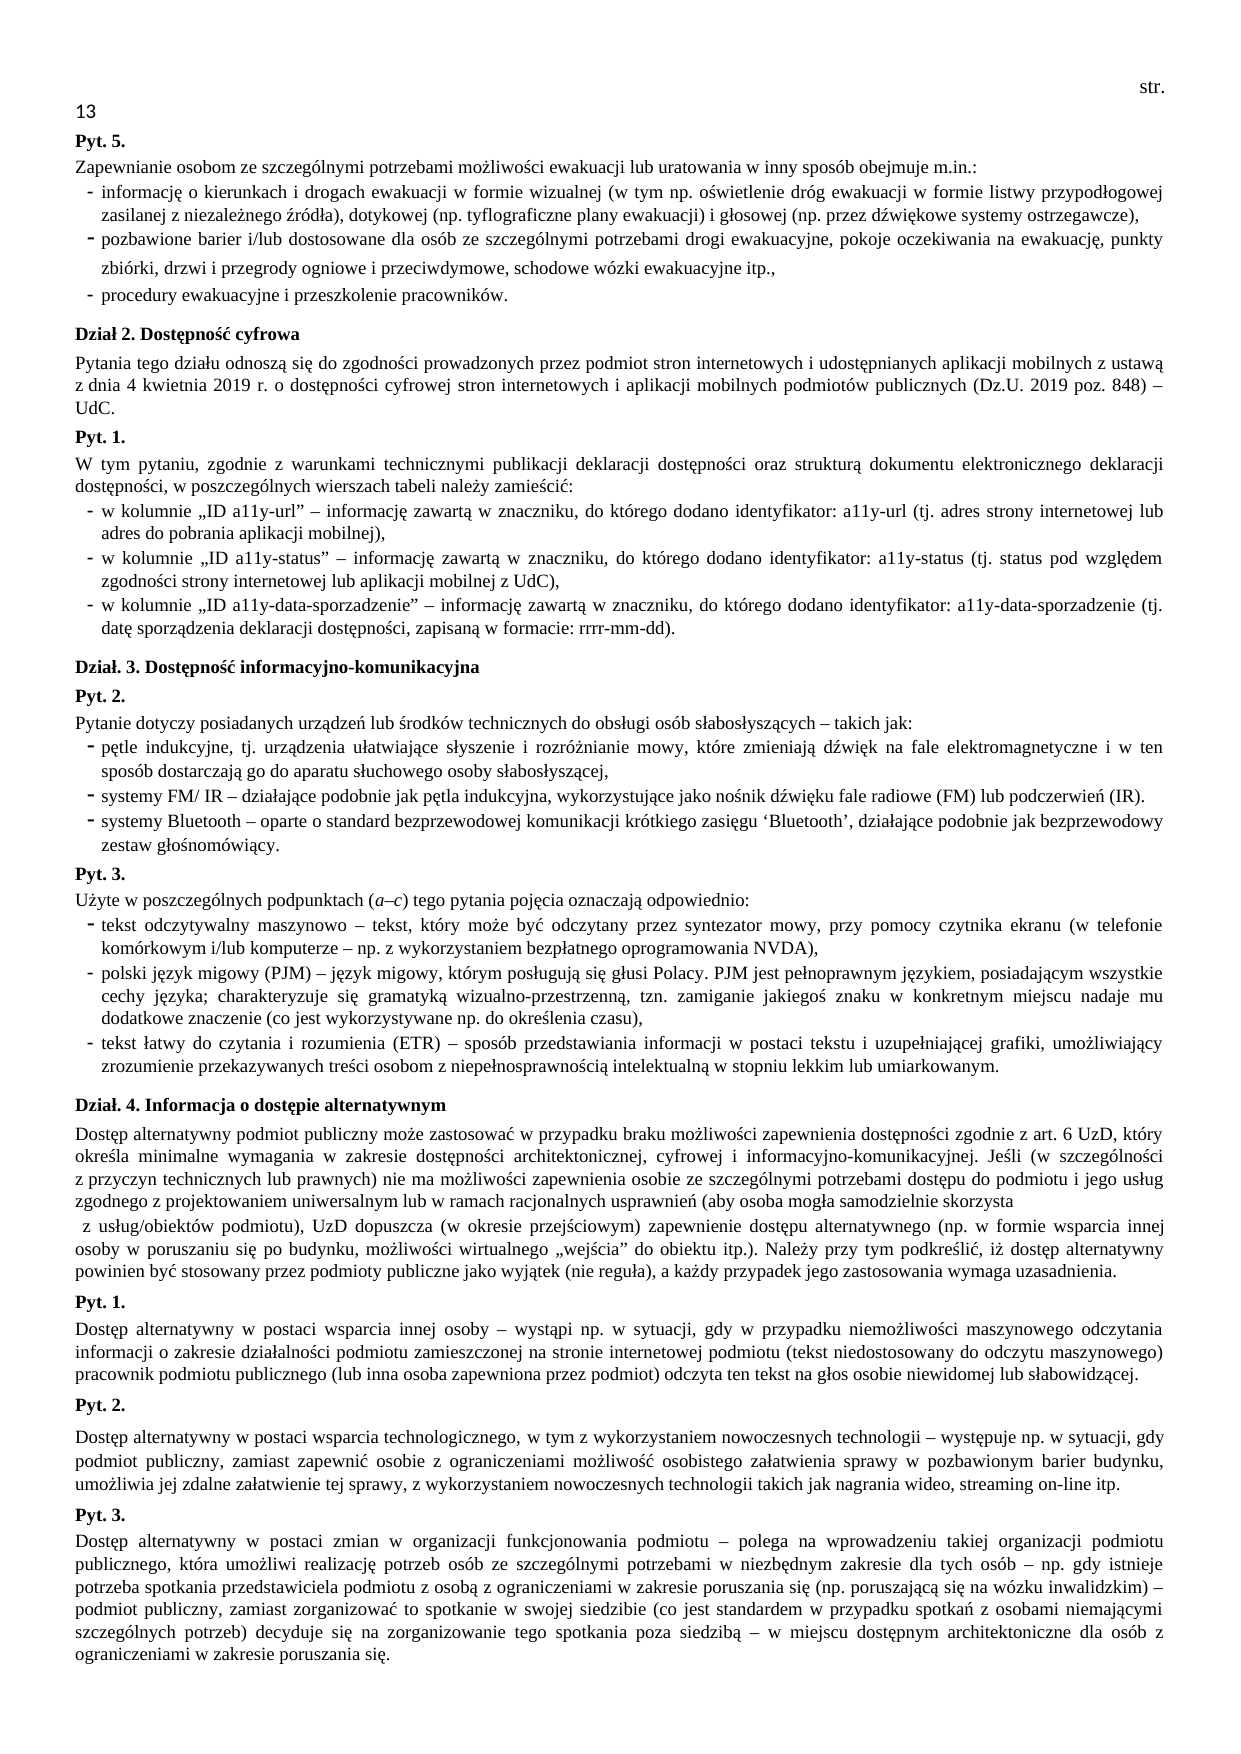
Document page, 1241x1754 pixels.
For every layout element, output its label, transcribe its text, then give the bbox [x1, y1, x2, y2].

text Pyt. 2. [75, 685, 1165, 707]
text Pyt. 2. [75, 1394, 1165, 1416]
list tekst odczytywalny maszynowo – tekst, który może być odczytany przez syntezator mowy, przy pomocy czytnika ekranu (w telefonie komórkowym i/lub komputerze – np. z wykorzystaniem bezpłatnego oprogramowania NVDA), [87, 914, 1165, 959]
list pozbawione barier i/lub dostosowane dla osób ze szczególnymi potrzebami drogi ewakuacyjne, pokoje oczekiwania na ewakuację, punkty zbiórki, drzwi i przegrody ogniowe i przeciwdymowe, schodowe wózki ewakuacyjne itp., [87, 228, 1165, 280]
text Pyt. 3. [75, 1503, 1165, 1525]
text Pytanie dotyczy posiadanych urządzeń lub środków technicznych do obsługi osób słabosłyszących – takich jak: [75, 712, 1165, 733]
list procedury ewakuacyjne i przeszkolenie pracowników. [87, 283, 1165, 305]
list systemy Bluetooth – oparte o standard bezprzewodowej komunikacji krótkiego zasięgu ‘Bluetooth’, działające podobnie jak bezprzewodowy zestaw głośnomówiący. [87, 810, 1165, 855]
text z usług/obiektów podmiotu), UzD dopuszcza (w okresie przejściowym) zapewnienie dostępu alternatywnego (np. w formie wsparcia innej osoby w poruszaniu się po budynku, możliwości wirtualnego „wejścia” do obiektu itp.). Należy przy tym podkreślić, iż dostęp alternatywny powinien być stosowany przez podmioty publiczne jako wyjątek (nie reguła), a każdy przypadek jego zastosowania wymaga uzasadnienia. [75, 1215, 1165, 1282]
text W tym pytaniu, zgodnie z warunkami technicznymi publikacji deklaracji dostępności oraz strukturą dokumentu elektronicznego deklaracji dostępności, w poszczególnych wierszach tabeli należy zamieścić: [75, 452, 1165, 497]
list tekst łatwy do czytania i rozumienia (ETR) – sposób przedstawiania informacji w postaci tekstu i uzupełniającej grafiki, umożliwiający zrozumienie przekazywanych treści osobom z niepełnosprawnością intelektualną w stopniu lekkim lub umiarkowanym. [87, 1032, 1165, 1076]
list informację o kierunkach i drogach ewakuacji w formie wizualnej (w tym np. oświetlenie dróg ewakuacji w formie listwy przypodłogowej zasilanej z niezależnego źródła), dotykowej (np. tyflograficzne plany ewakuacji) i głosowej (np. przez dźwiękowe systemy ostrzegawcze), [87, 181, 1165, 225]
list w kolumnie „ID a11y-data-sporzadzenie” – informację zawartą w znaczniku, do którego dodano identyfikator: a11y-data-sporzadzenie (tj. datę sporządzenia deklaracji dostępności, zapisaną w formacie: rrrr-mm-dd). [87, 594, 1165, 638]
list pętle indukcyjne, tj. urządzenia ułatwiające słyszenie i rozróżnianie mowy, które zmieniają dźwięk na fale elektromagnetyczne i w ten sposób dostarczają go do aparatu słuchowego osoby słabosłyszącej, [87, 736, 1165, 781]
text Dostęp alternatywny w postaci zmian w organizacji funkcjonowania podmiotu – polega na wprowadzeniu takiej organizacji podmiotu publicznego, która umożliwi realizację potrzeb osób ze szczególnymi potrzebami w niezbędnym zakresie dla tych osób – np. gdy istnieje potrzeba spotkania przedstawiciela podmiotu z osobą z ograniczeniami w zakresie poruszania się (np. poruszającą się na wózku inwalidzkim) – podmiot publiczny, zamiast zorganizować to spotkanie w swojej siedzibie (co jest standardem w przypadku spotkań z osobami niemającymi szczególnych potrzeb) decyduje się na zorganizowanie tego spotkania poza siedzibą – w miejscu dostępnym architektoniczne dla osób z ograniczeniami w zakresie poruszania się. [75, 1530, 1165, 1665]
list systemy FM/ IR – działające podobnie jak pętla indukcyjna, wykorzystujące jako nośnik dźwięku fale radiowe (FM) lub podczerwień (IR). [87, 784, 1165, 807]
text Dział. 3. Dostępność informacyjno-komunikacyjna [75, 656, 1165, 678]
text Zapewnianie osobom ze szczególnymi potrzebami możliwości ewakuacji lub uratowania w inny sposób obejmuje m.in.: [75, 156, 1165, 178]
text Pyt. 1. [75, 1291, 1165, 1313]
text Dostęp alternatywny podmiot publiczny może zastosować w przypadku braku możliwości zapewnienia dostępności zgodnie z art. 6 UzD, który określa minimalne wymagania w zakresie dostępności architektonicznej, cyfrowej i informacyjno-komunikacyjnej. Jeśli (w szczególności z przyczyn technicznych lub prawnych) nie ma możliwości zapewnienia osobie ze szczególnymi potrzebami dostępu do podmiotu i jego usług zgodnego z projektowaniem uniwersalnym lub w ramach racjonalnych usprawnień (aby osoba mogła samodzielnie skorzysta [75, 1123, 1165, 1212]
list w kolumnie „ID a11y-status” – informację zawartą w znaczniku, do którego dodano identyfikator: a11y-status (tj. status pod względem zgodności strony internetowej lub aplikacji mobilnej z UdC), [87, 547, 1165, 591]
text Pyt. 5. [75, 129, 1165, 151]
text Pytania tego działu odnoszą się do zgodności prowadzonych przez podmiot stron internetowych i udostępnianych aplikacji mobilnych z ustawą z dnia 4 kwietnia 2019 r. o dostępności cyfrowej stron internetowych i aplikacji mobilnych podmiotów publicznych (Dz.U. 2019 poz. 848) – UdC. [75, 352, 1165, 418]
list w kolumnie „ID a11y-url” – informację zawartą w znaczniku, do którego dodano identyfikator: a11y-url (tj. adres strony internetowej lub adres do pobrania aplikacji mobilnej), [87, 500, 1165, 544]
text Dostęp alternatywny w postaci wsparcia innej osoby – wystąpi np. w sytuacji, gdy w przypadku niemożliwości maszynowego odczytania informacji o zakresie działalności podmiotu zamieszczonej na stronie internetowej podmiotu (tekst niedostosowany do odczytu maszynowego) pracownik podmiotu publicznego (lub inna osoba zapewniona przez podmiot) odczyta ten tekst na głos osobie niewidomej lub słabowidzącej. [75, 1318, 1165, 1385]
text Dział 2. Dostępność cyfrowa [75, 323, 1165, 344]
text Dział. 4. Informacja o dostępie alternatywnym [75, 1094, 1165, 1115]
text Użyte w poszczególnych podpunktach (a–c) tego pytania pojęcia oznaczają odpowiednio: [75, 889, 1165, 911]
text Pyt. 3. [75, 862, 1165, 884]
list polski język migowy (PJM) – język migowy, którym posługują się głusi Polacy. PJM jest pełnoprawnym językiem, posiadającym wszystkie cechy języka; charakteryzuje się gramatyką wizualno-przestrzenną, tzn. zamiganie jakiegoś znaku w konkretnym miejscu nadaje mu dodatkowe znaczenie (co jest wykorzystywane np. do określenia czasu), [87, 962, 1165, 1029]
text Dostęp alternatywny w postaci wsparcia technologicznego, w tym z wykorzystaniem nowoczesnych technologii – występuje np. w sytuacji, gdy podmiot publiczny, zamiast zapewnić osobie z ograniczeniami możliwość osobistego załatwienia sprawy w pozbawionym barier budynku, umożliwia jej zdalne załatwienie tej sprawy, z wykorzystaniem nowoczesnych technologii takich jak nagrania wideo, streaming on-line itp. [75, 1421, 1165, 1494]
text Pyt. 1. [75, 426, 1165, 447]
